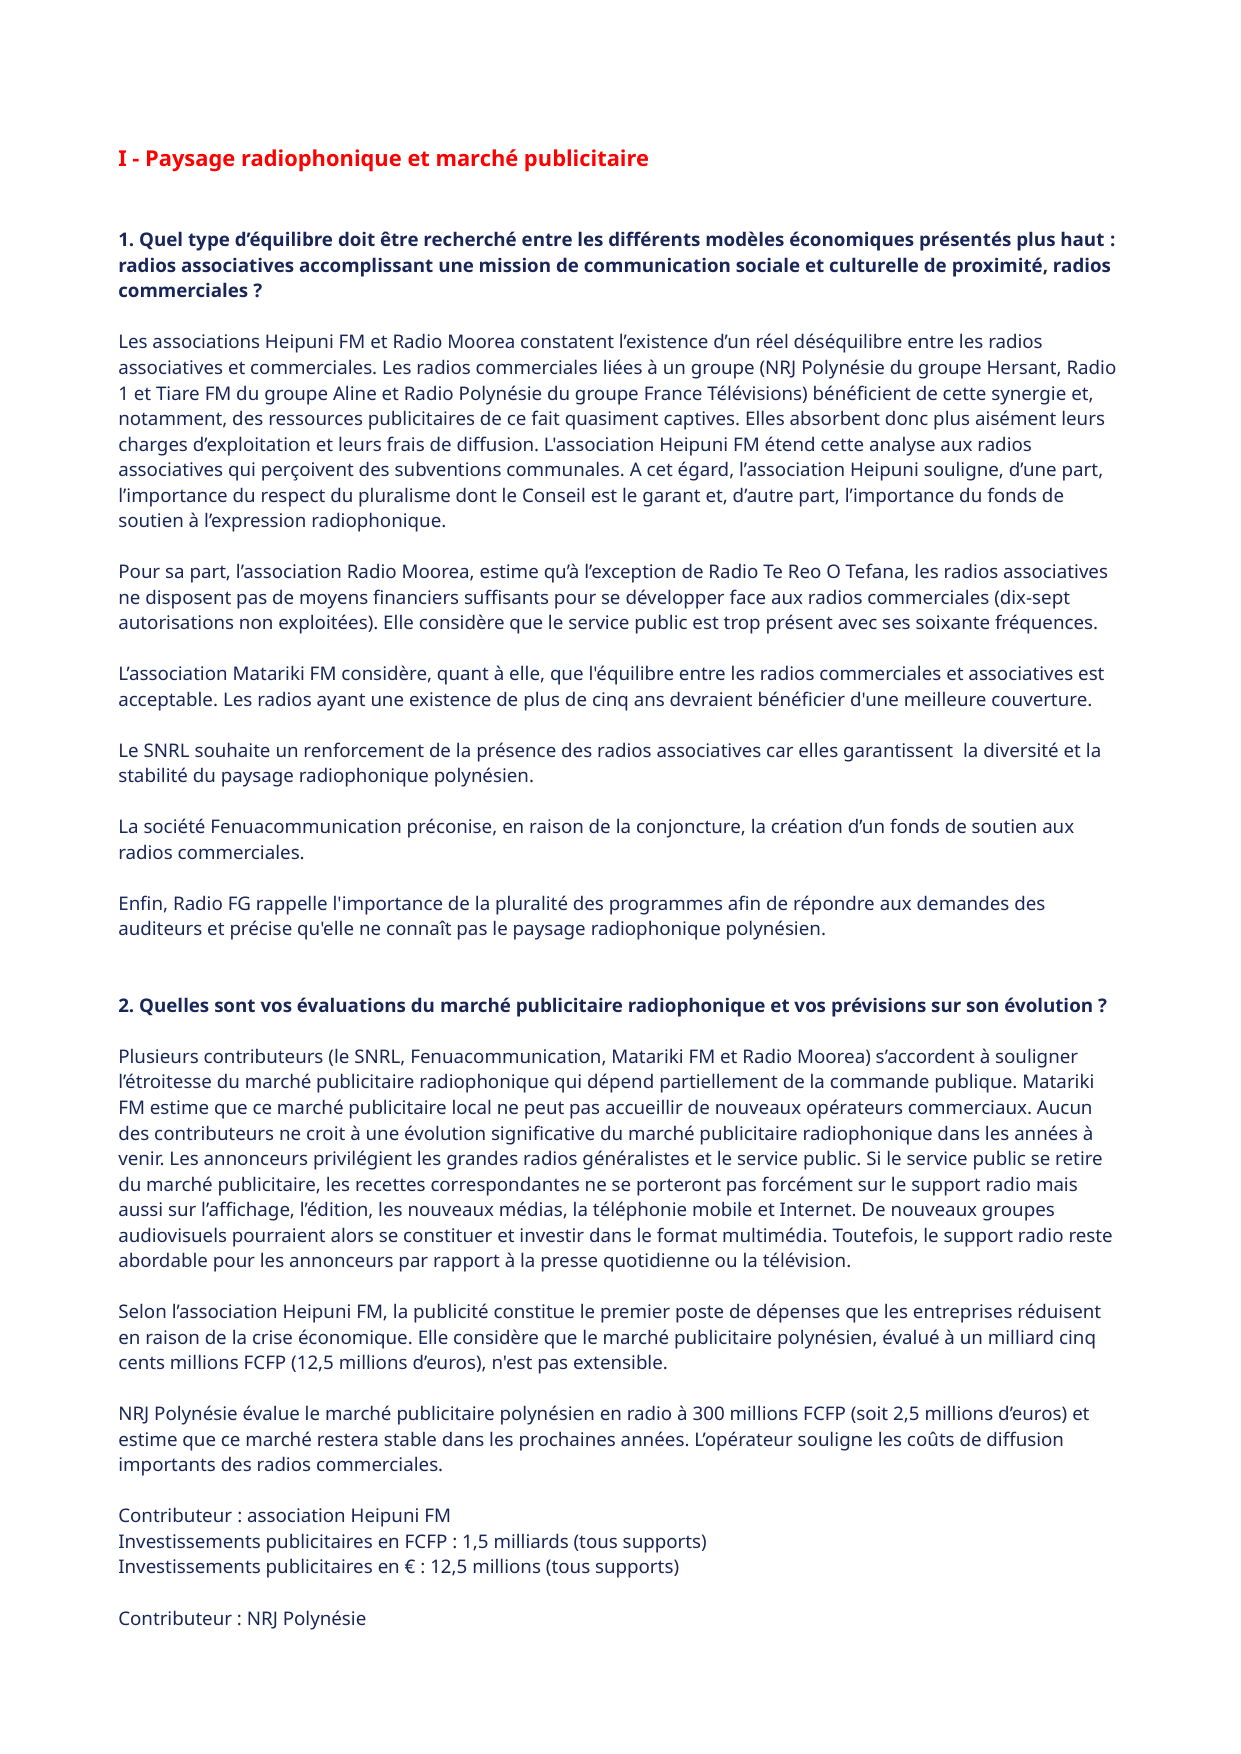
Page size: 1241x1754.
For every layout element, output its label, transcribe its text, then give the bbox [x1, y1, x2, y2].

subtitle I - Paysage radiophonique et marché publicitaire [118, 143, 1122, 173]
text 1. Quel type d’équilibre doit être recherché entre les différents modèles économiques présentés plus haut : radios associatives accomplissant une mission de communication sociale et culturelle de proximité, radios commerciales ? Les associations Heipuni FM et Radio Moorea constatent l’existence d’un réel déséquilibre entre les radios associatives et commerciales. Les radios commerciales liées à un groupe (NRJ Polynésie du groupe Hersant, Radio 1 et Tiare FM du groupe Aline et Radio Polynésie du groupe France Télévisions) bénéficient de cette synergie et, notamment, des ressources publicitaires de ce fait quasiment captives. Elles absorbent donc plus aisément leurs charges d’exploitation et leurs frais de diffusion. L'association Heipuni FM étend cette analyse aux radios associatives qui perçoivent des subventions communales. A cet égard, l’association Heipuni souligne, d’une part, l’importance du respect du pluralisme dont le Conseil est le garant et, d’autre part, l’importance du fonds de soutien à l’expression radiophonique. Pour sa part, l’association Radio Moorea, estime qu’à l’exception de Radio Te Reo O Tefana, les radios associatives ne disposent pas de moyens financiers suffisants pour se développer face aux radios commerciales (dix-sept autorisations non exploitées). Elle considère que le service public est trop présent avec ses soixante fréquences. L’association Matariki FM considère, quant à elle, que l'équilibre entre les radios commerciales et associatives est acceptable. Les radios ayant une existence de plus de cinq ans devraient bénéficier d'une meilleure couverture. Le SNRL souhaite un renforcement de la présence des radios associatives car elles garantissent la diversité et la stabilité du paysage radiophonique polynésien. La société Fenuacommunication préconise, en raison de la conjoncture, la création d’un fonds de soutien aux radios commerciales. Enfin, Radio FG rappelle l'importance de la pluralité des programmes afin de répondre aux demandes des auditeurs et précise qu'elle ne connaît pas le paysage radiophonique polynésien. 2. Quelles sont vos évaluations du marché publicitaire radiophonique et vos prévisions sur son évolution ? Plusieurs contributeurs (le SNRL, Fenuacommunication, Matariki FM et Radio Moorea) s’accordent à souligner l’étroitesse du marché publicitaire radiophonique qui dépend partiellement de la commande publique. Matariki FM estime que ce marché publicitaire local ne peut pas accueillir de nouveaux opérateurs commerciaux. Aucun des contributeurs ne croit à une évolution significative du marché publicitaire radiophonique dans les années à venir. Les annonceurs privilégient les grandes radios généralistes et le service public. Si le service public se retire du marché publicitaire, les recettes correspondantes ne se porteront pas forcément sur le support radio mais aussi sur l’affichage, l’édition, les nouveaux médias, la téléphonie mobile et Internet. De nouveaux groupes audiovisuels pourraient alors se constituer et investir dans le format multimédia. Toutefois, le support radio reste abordable pour les annonceurs par rapport à la presse quotidienne ou la télévision. Selon l’association Heipuni FM, la publicité constitue le premier poste de dépenses que les entreprises réduisent en raison de la crise économique. Elle considère que le marché publicitaire polynésien, évalué à un milliard cinq cents millions FCFP (12,5 millions d’euros), n'est pas extensible. NRJ Polynésie évalue le marché publicitaire polynésien en radio à 300 millions FCFP (soit 2,5 millions d’euros) et estime que ce marché restera stable dans les prochaines années. L’opérateur souligne les coûts de diffusion importants des radios commerciales. Contributeur : association Heipuni FM Investissements publicitaires en FCFP : 1,5 milliards (tous supports) Investissements publicitaires en € : 12,5 millions (tous supports) Contributeur : NRJ Polynésie [118, 227, 1122, 1630]
